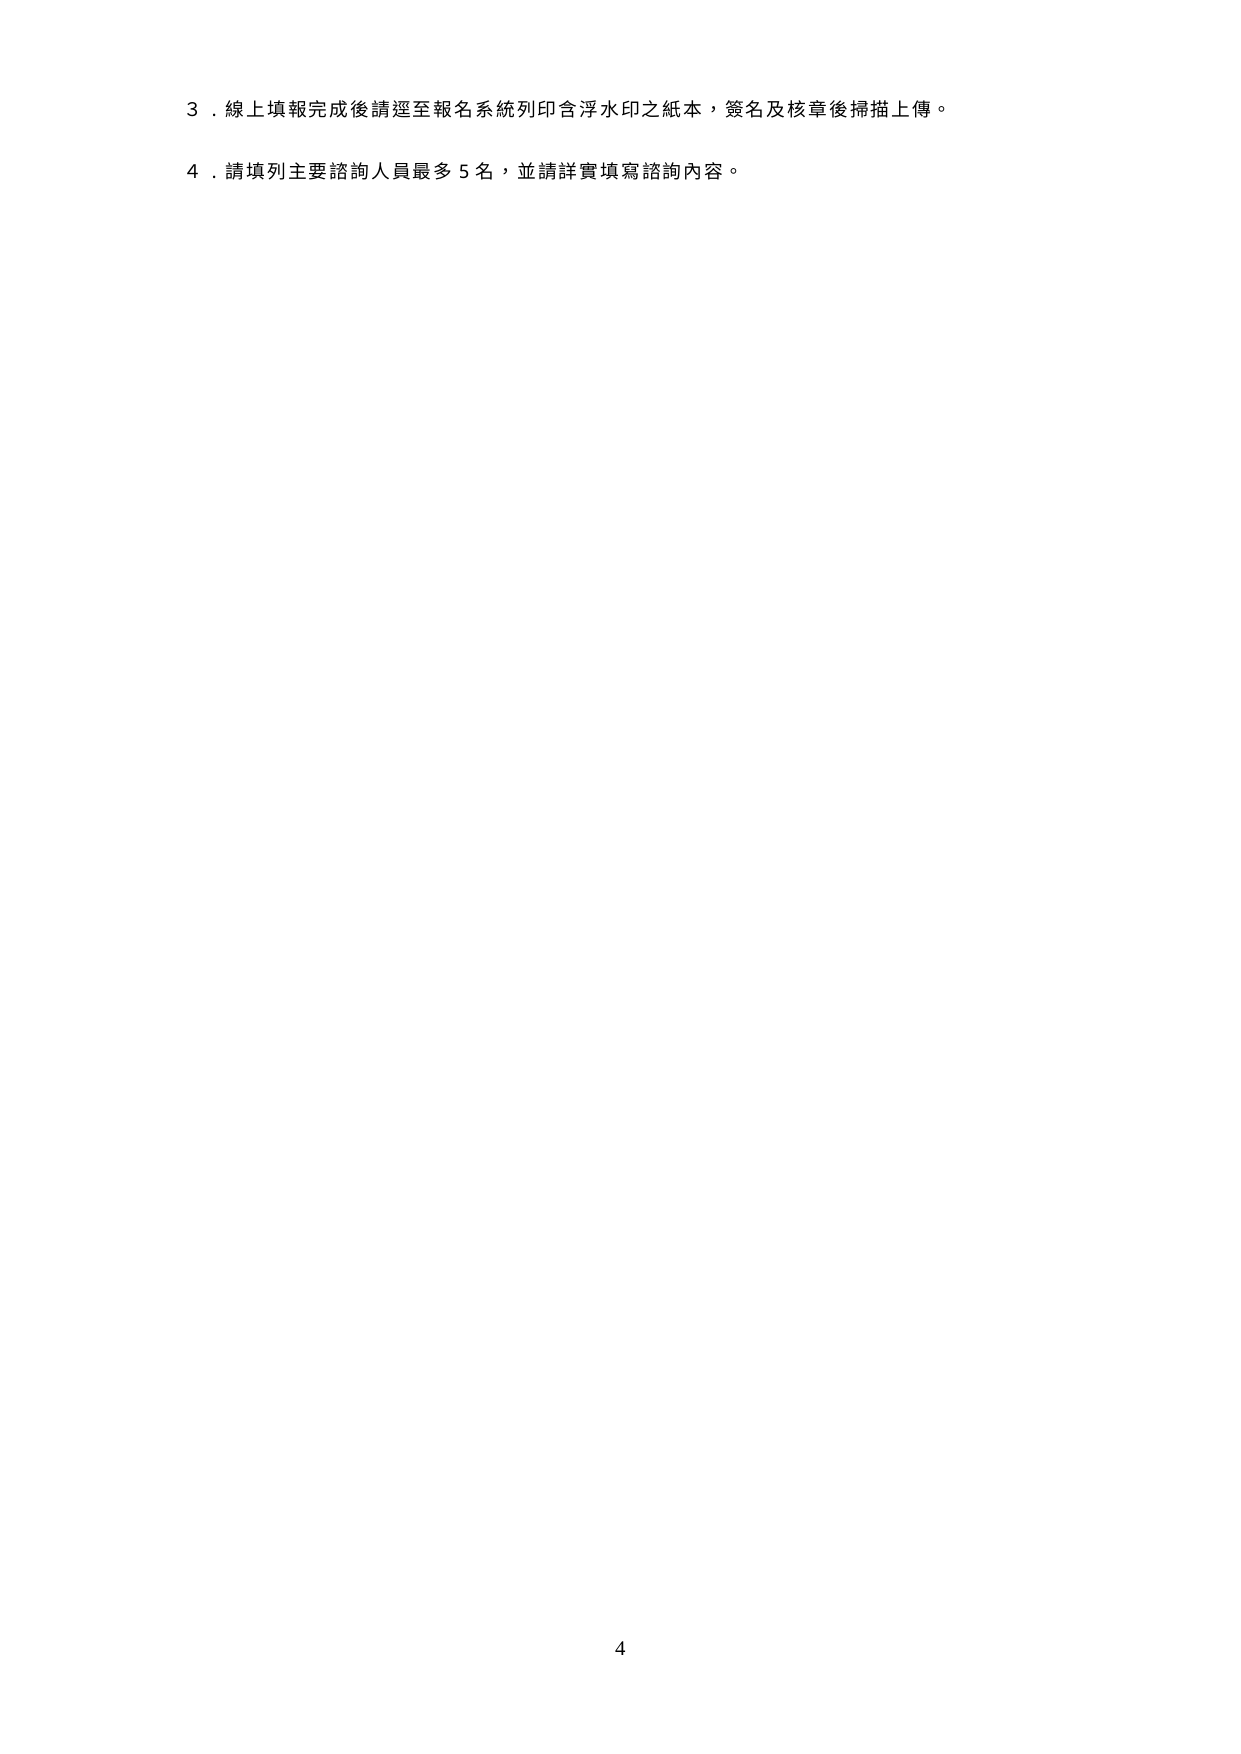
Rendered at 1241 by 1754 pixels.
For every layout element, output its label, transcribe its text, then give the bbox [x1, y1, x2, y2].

text ４.請填列主要諮詢人員最多5名，並請詳實填寫諮詢內容。 [164, 129, 1120, 191]
text ３.線上填報完成後請逕至報名系統列印含浮水印之紙本，簽名及核章後掃描上傳。 [164, 66, 1120, 129]
